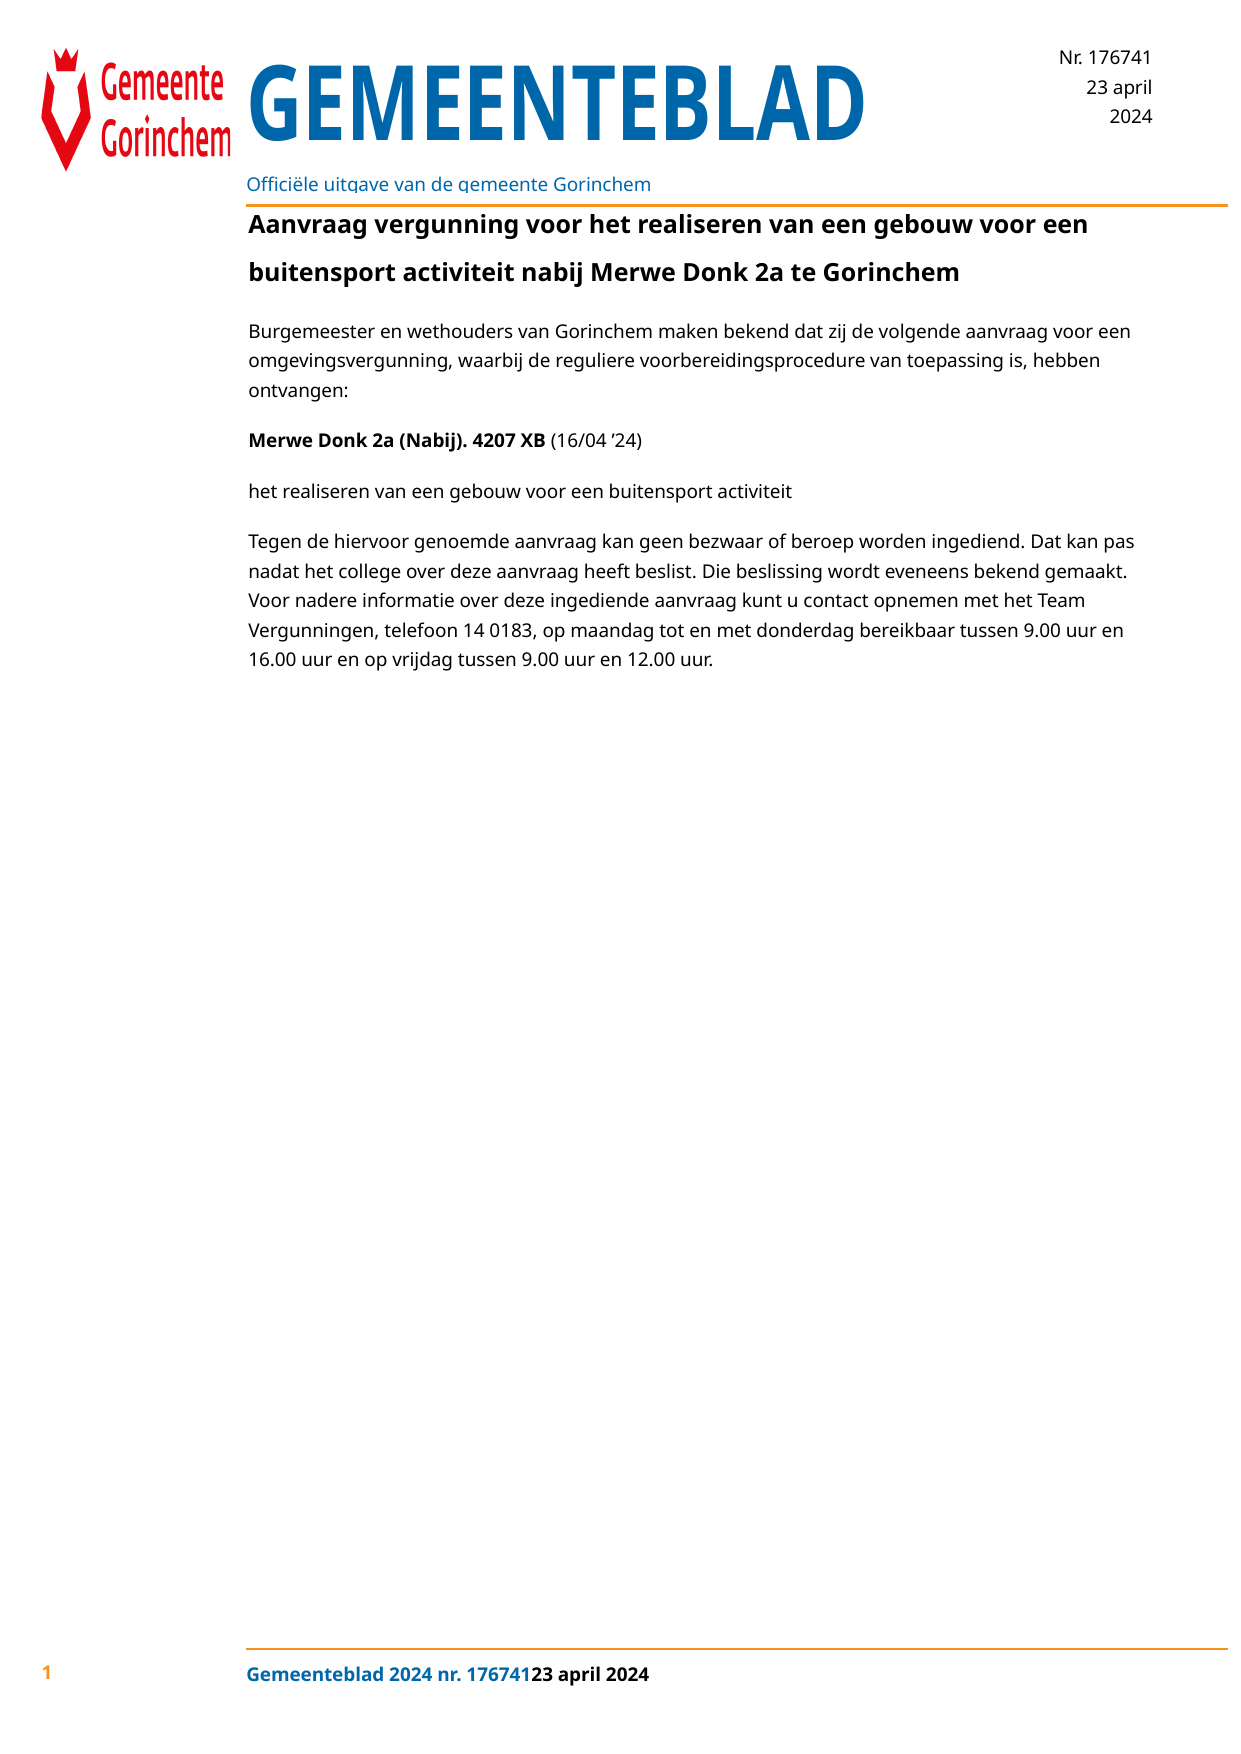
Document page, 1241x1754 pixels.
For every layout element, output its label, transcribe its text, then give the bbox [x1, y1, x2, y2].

text het realiseren van een gebouw voor een buitensport activiteit [248, 478, 1152, 504]
text Tegen de hiervoor genoemde aanvraag kan geen bezwaar of beroep worden ingediend. Dat kan pas nadat het college over deze aanvraag heeft beslist. Die beslissing wordt eveneens bekend gemaakt. Voor nadere informatie over deze ingediende aanvraag kunt u contact opnemen met het Team Vergunningen, telefoon 14 0183, op maandag tot en met donderdag bereikbaar tussen 9.00 uur en 16.00 uur en op vrijdag tussen 9.00 uur en 12.00 uur. [248, 528, 1152, 672]
text Burgemeester en wethouders van Gorinchem maken bekend dat zij de volgende aanvraag voor een omgevingsvergunning, waarbij de reguliere voorbereidingsprocedure van toepassing is, hebben ontvangen: [248, 318, 1152, 403]
picture [41, 47, 231, 172]
text Merwe Donk 2a (Nabij). 4207 XB (16/04 ’24) [248, 427, 1152, 453]
text Aanvraag vergunning voor het realiseren van een gebouw voor een buitensport activiteit nabij Merwe Donk 2a te Gorinchem [248, 207, 1152, 288]
